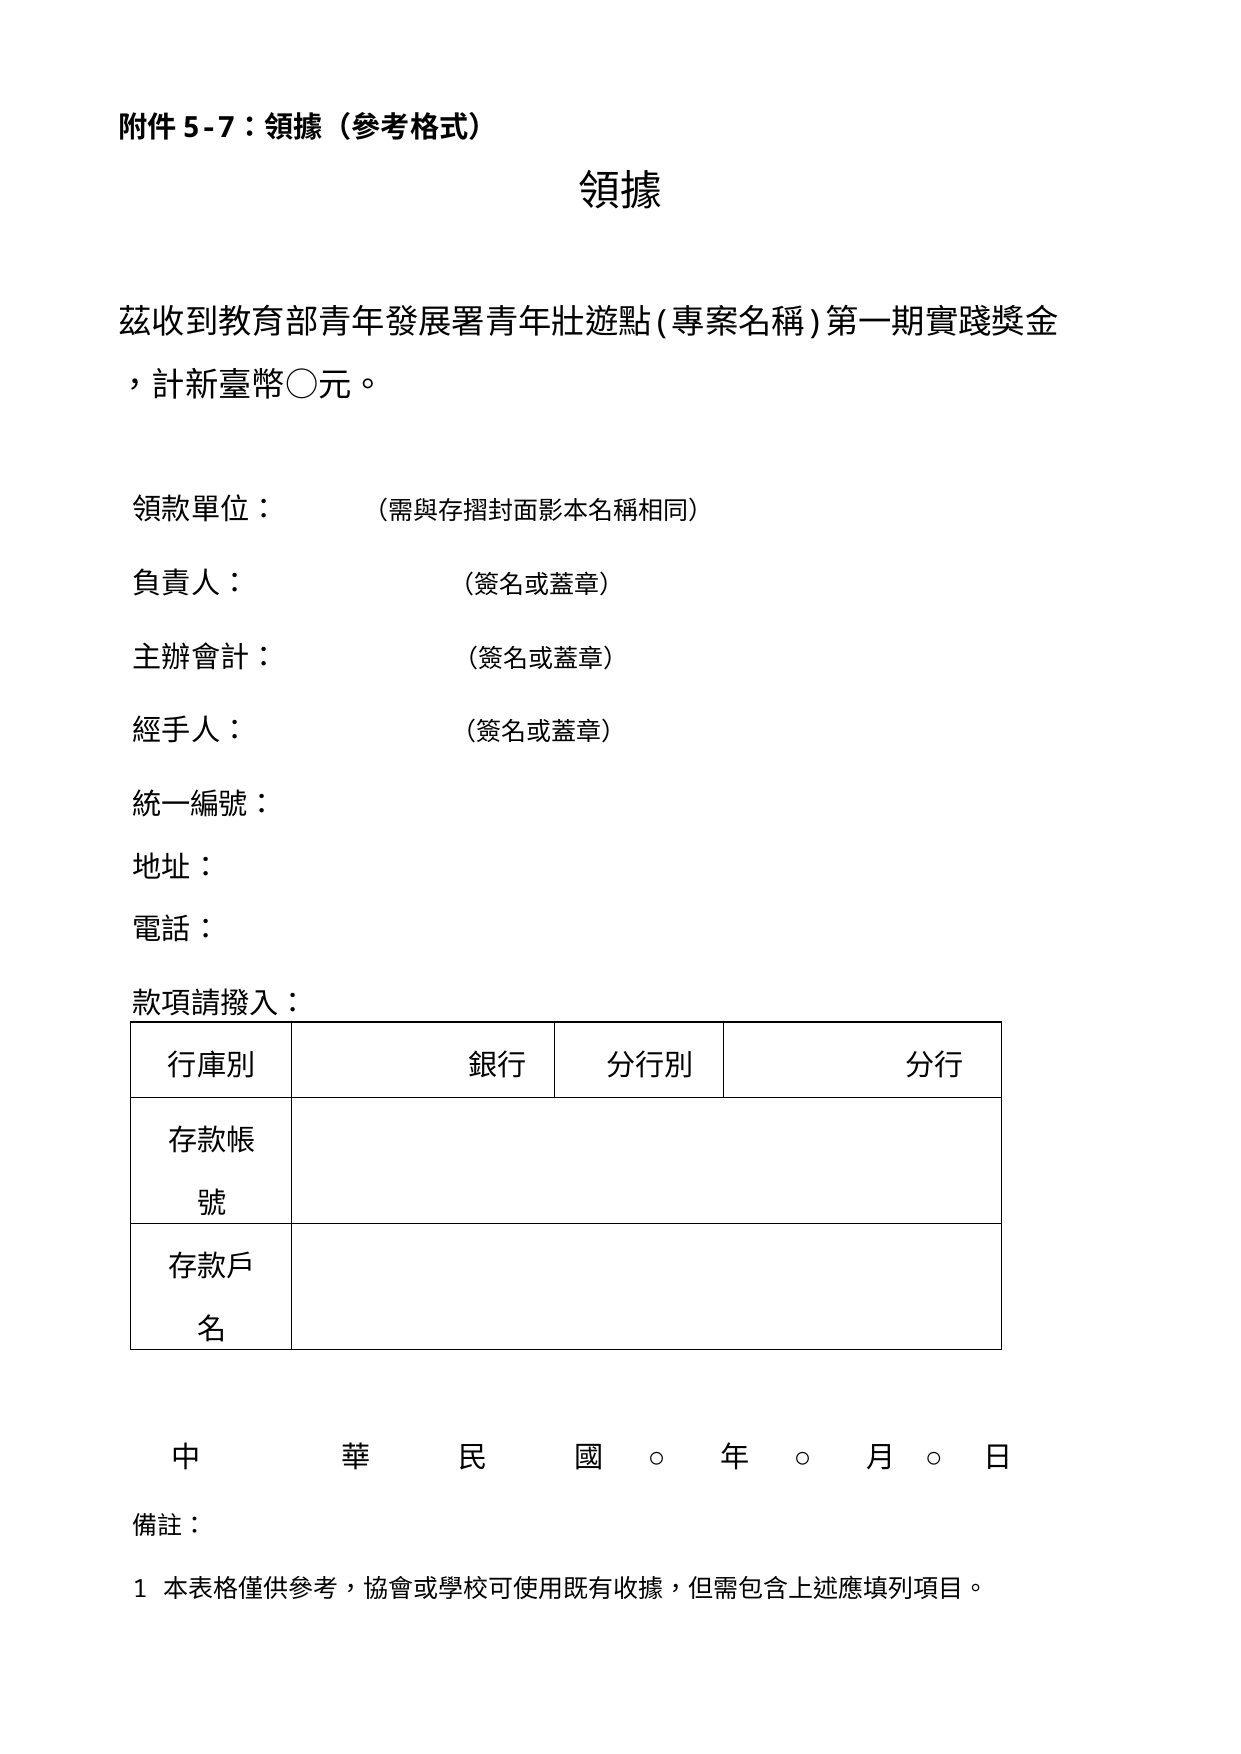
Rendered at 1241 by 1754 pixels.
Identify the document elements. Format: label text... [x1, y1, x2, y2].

text 領據 [118, 146, 1122, 208]
text 電話： [132, 885, 1122, 948]
table_cell 存款戶名 [131, 1224, 291, 1349]
table_cell [292, 1098, 1001, 1223]
text 統一編號： 地址： [132, 760, 301, 885]
text 備註： [132, 1482, 1122, 1545]
table_cell 存款帳號 [131, 1098, 291, 1223]
text 款項請撥入： [132, 959, 1122, 1021]
text 附件5-7：領據（參考格式） [118, 83, 1240, 146]
list 本表格僅供參考，協會或學校可使用既有收據，但需包含上述應填列項目。 [132, 1545, 1122, 1607]
text 茲收到教育部青年發展署青年壯遊點(專案名稱)第一期實踐獎金 ，計新臺幣○元。 [118, 278, 1122, 403]
table_header 行庫別 [131, 1023, 291, 1097]
table_header 分行 [724, 1023, 1001, 1097]
text 主辦會計： （簽名或蓋章） [132, 613, 1122, 675]
table_header 銀行 [292, 1023, 554, 1097]
table_header 分行別 [555, 1023, 723, 1097]
text 領款單位： （需與存摺封面影本名稱相同） [132, 465, 1122, 528]
table_cell [292, 1224, 1001, 1349]
text 負責人： （簽名或蓋章） [132, 539, 1122, 602]
text 經手人： （簽名或蓋章） [132, 687, 1122, 749]
text 中 華 民 國 ○ 年 ○ 月 ○ 日 [171, 1413, 1122, 1476]
